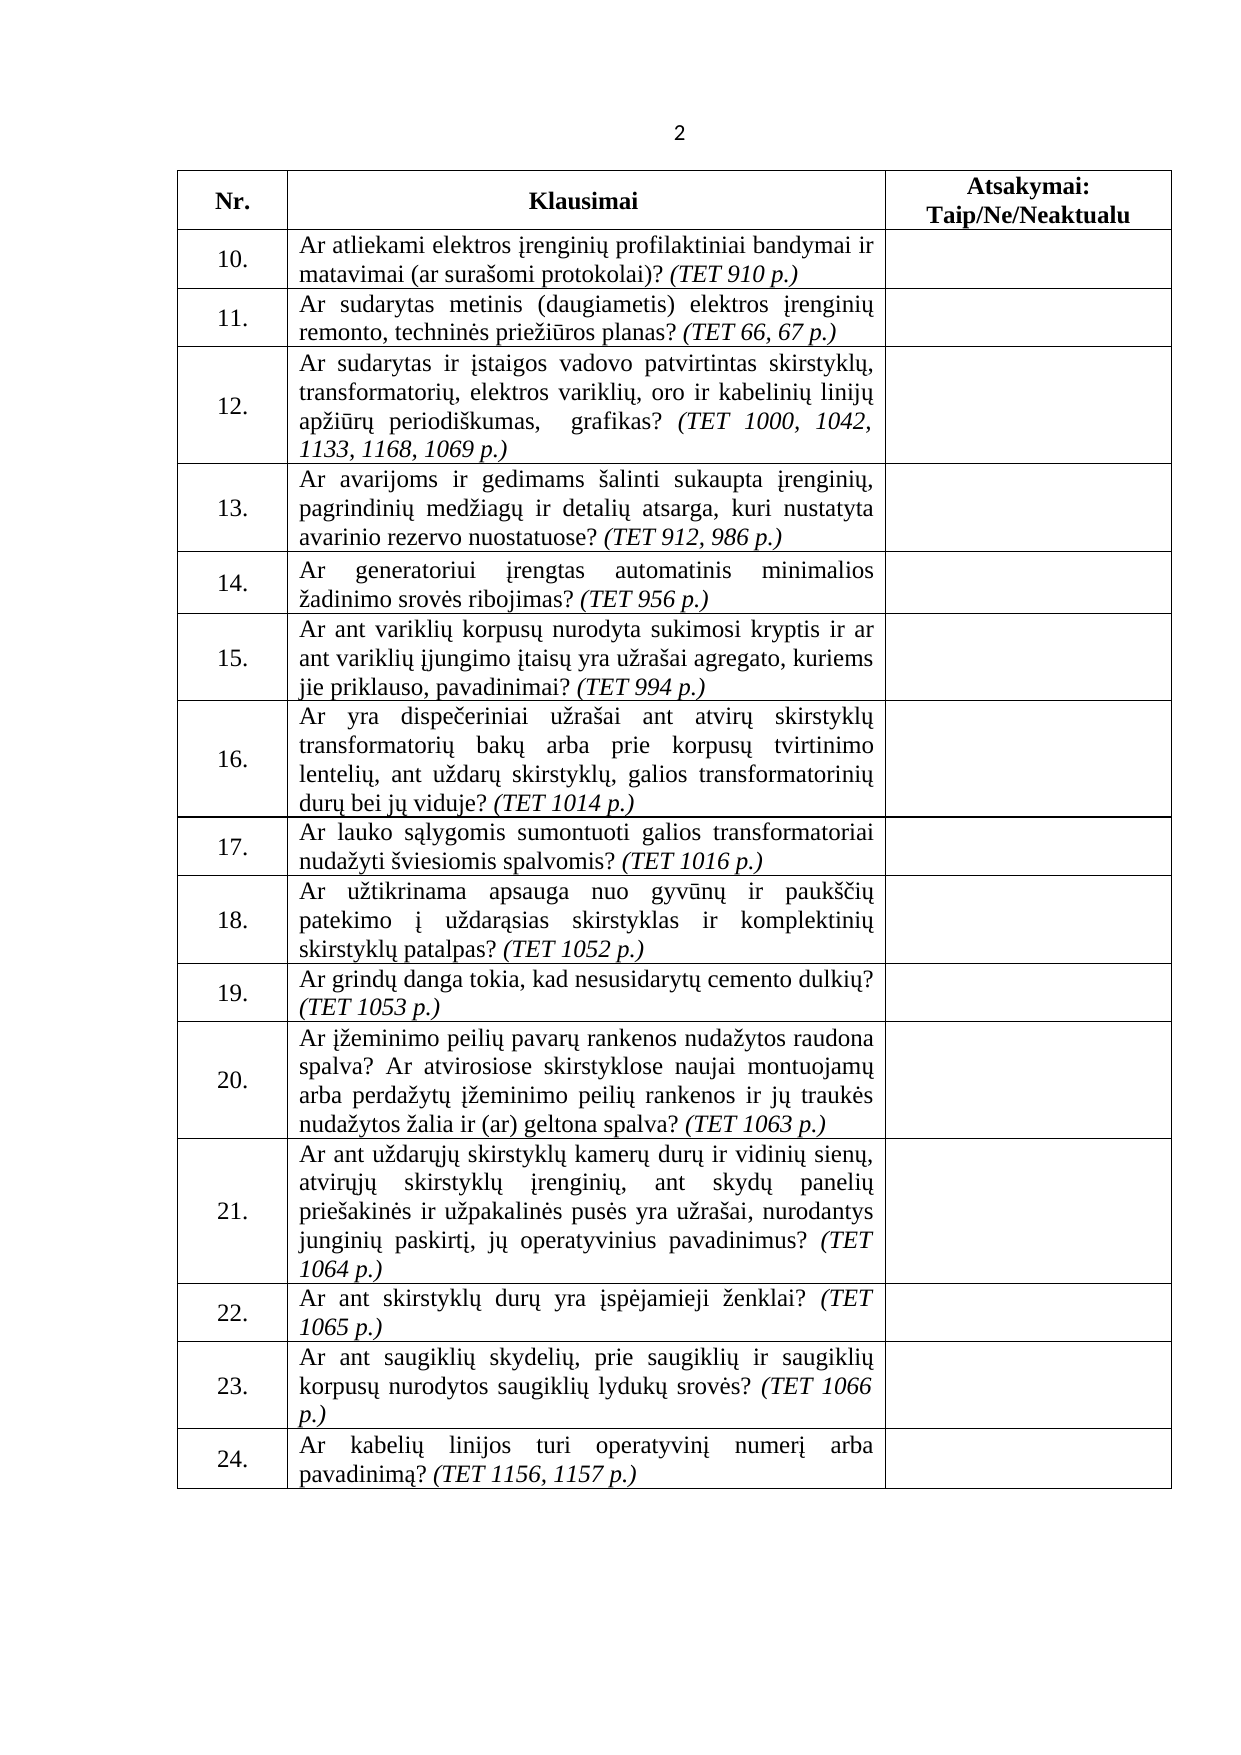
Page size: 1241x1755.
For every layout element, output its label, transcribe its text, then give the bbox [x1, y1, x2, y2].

table_cell [886, 289, 1171, 346]
table_cell [886, 614, 1171, 700]
table_cell [886, 964, 1171, 1021]
table_cell 19. [178, 964, 287, 1021]
table_cell Ar ant uždarųjų skirstyklų kamerų durų ir vidinių sienų, atvirųjų skirstyklų įrenginių, ant skydų panelių priešakinės ir užpakalinės pusės yra užrašai, nurodantys junginių paskirtį, jų operatyvinius pavadinimus? (TET 1064 p.) [288, 1139, 885, 1282]
table_cell [886, 1429, 1171, 1488]
table_cell 16. [178, 701, 287, 816]
table_cell [886, 347, 1171, 463]
table_header Atsakymai: Taip/Ne/Neaktualu [886, 171, 1171, 229]
table_cell 23. [178, 1342, 287, 1428]
table_cell [886, 1342, 1171, 1428]
table_cell Ar ant variklių korpusų nurodyta sukimosi kryptis ir ar ant variklių įjungimo įtaisų yra užrašai agregato, kuriems jie priklauso, pavadinimai? (TET 994 p.) [288, 614, 885, 700]
table_cell [886, 230, 1171, 288]
table_cell 20. [178, 1022, 287, 1138]
table_cell Ar yra dispečeriniai užrašai ant atvirų skirstyklų transformatorių bakų arba prie korpusų tvirtinimo lentelių, ant uždarų skirstyklų, galios transformatorinių durų bei jų viduje? (TET 1014 p.) [288, 701, 885, 816]
table_cell [886, 1284, 1171, 1341]
table_cell 12. [178, 347, 287, 463]
table_cell [886, 1022, 1171, 1138]
table_header Nr. [178, 171, 287, 229]
table_cell 15. [178, 614, 287, 700]
table_cell 14. [178, 552, 287, 613]
table_header Klausimai [288, 171, 885, 229]
table_cell Ar sudarytas ir įstaigos vadovo patvirtintas skirstyklų, transformatorių, elektros variklių, oro ir kabelinių linijų apžiūrų periodiškumas, grafikas? (TET 1000, 1042, 1133, 1168, 1069 p.) [288, 347, 885, 463]
table_cell Ar atliekami elektros įrenginių profilaktiniai bandymai ir matavimai (ar surašomi protokolai)? (TET 910 p.) [288, 230, 885, 288]
table_cell Ar avarijoms ir gedimams šalinti sukaupta įrenginių, pagrindinių medžiagų ir detalių atsarga, kuri nustatyta avarinio rezervo nuostatuose? (TET 912, 986 p.) [288, 464, 885, 551]
table_cell [886, 818, 1171, 875]
table_cell Ar generatoriui įrengtas automatinis minimalios žadinimo srovės ribojimas? (TET 956 p.) [288, 552, 885, 613]
table_cell 10. [178, 230, 287, 288]
table_cell [886, 876, 1171, 963]
table_cell [886, 552, 1171, 613]
table_cell Ar kabelių linijos turi operatyvinį numerį arba pavadinimą? (TET 1156, 1157 p.) [288, 1429, 885, 1488]
table_cell [886, 1139, 1171, 1282]
table_cell Ar lauko sąlygomis sumontuoti galios transformatoriai nudažyti šviesiomis spalvomis? (TET 1016 p.) [288, 818, 885, 875]
table_cell 17. [178, 818, 287, 875]
table_cell 18. [178, 876, 287, 963]
table_cell 22. [178, 1284, 287, 1341]
table_cell Ar ant saugiklių skydelių, prie saugiklių ir saugiklių korpusų nurodytos saugiklių lydukų srovės? (TET 1066 p.) [288, 1342, 885, 1428]
table_cell 24. [178, 1429, 287, 1488]
table_cell 11. [178, 289, 287, 346]
table_cell [886, 701, 1171, 816]
table_cell 21. [178, 1139, 287, 1282]
table_cell Ar grindų danga tokia, kad nesusidarytų cemento dulkių? (TET 1053 p.) [288, 964, 885, 1021]
table_cell Ar ant skirstyklų durų yra įspėjamieji ženklai? (TET 1065 p.) [288, 1284, 885, 1341]
table_cell 13. [178, 464, 287, 551]
table_cell Ar užtikrinama apsauga nuo gyvūnų ir paukščių patekimo į uždarąsias skirstyklas ir komplektinių skirstyklų patalpas? (TET 1052 p.) [288, 876, 885, 963]
table_cell Ar sudarytas metinis (daugiametis) elektros įrenginių remonto, techninės priežiūros planas? (TET 66, 67 p.) [288, 289, 885, 346]
table_cell Ar įžeminimo peilių pavarų rankenos nudažytos raudona spalva? Ar atvirosiose skirstyklose naujai montuojamų arba perdažytų įžeminimo peilių rankenos ir jų traukės nudažytos žalia ir (ar) geltona spalva? (TET 1063 p.) [288, 1022, 885, 1138]
table_cell [886, 464, 1171, 551]
